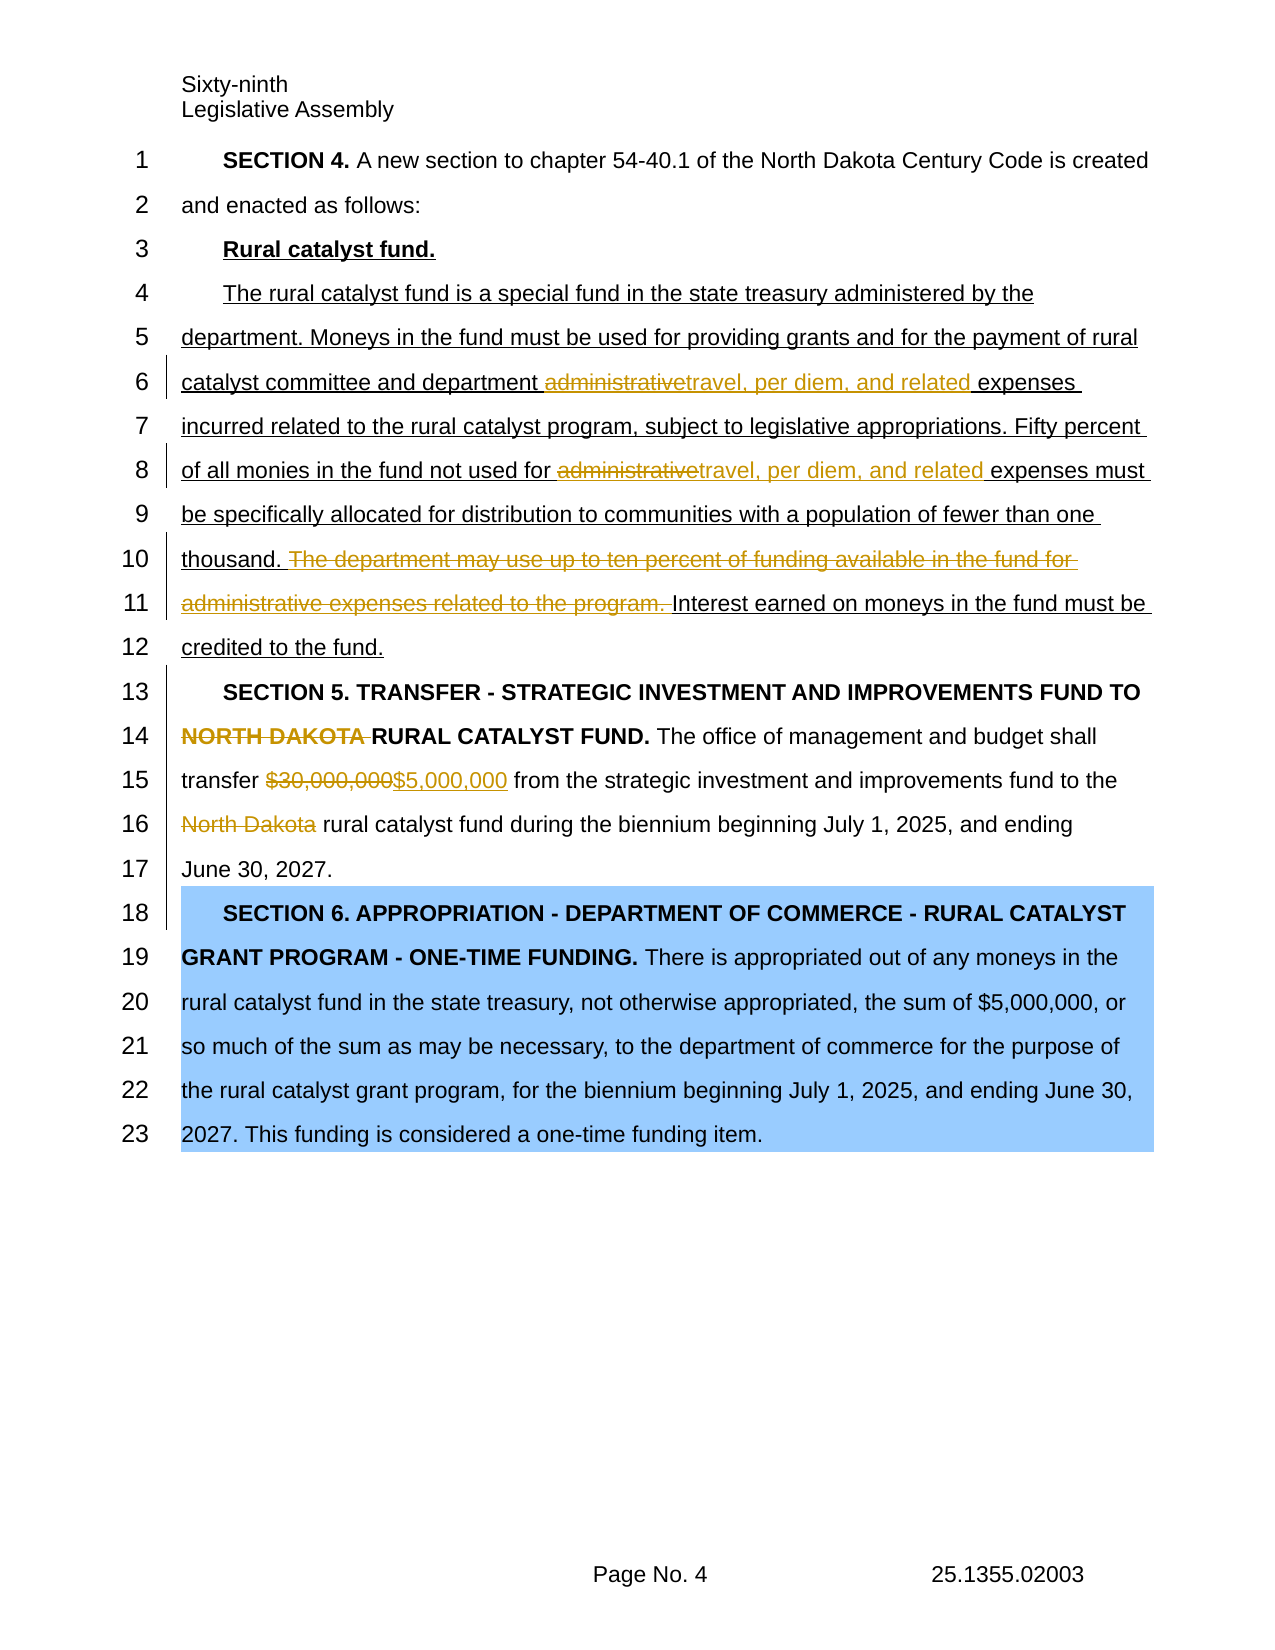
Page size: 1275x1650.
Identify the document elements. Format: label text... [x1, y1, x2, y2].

text SECTION 6. APPROPRIATION - DEPARTMENT OF COMMERCE - RURAL CATALYST GRANT PROGRAM - ONE‑TIME FUNDING. There is appropriated out of any moneys in the rural catalyst fund in the state treasury, not otherwise appropriated, the sum of $5,000,000, or so much of the sum as may be necessary, to the department of commerce for the purpose of the rural catalyst grant program, for the biennium beginning July 1, 2025, and ending June 30, 2027. This funding is considered a one‑time funding item. [181, 886, 1154, 1152]
text SECTION 4. A new section to chapter 54‑40.1 of the North Dakota Century Code is created and enacted as follows: [181, 133, 1154, 222]
text The rural catalyst fund is a special fund in the state treasury administered by the department. Moneys in the fund must be used for providing grants and for the payment of rural catalyst committee and department travel, per diem, and related expenses incurred related to the rural catalyst program, subject to legislative appropriations. Fifty percent of all monies in the fund not used for travel, per diem, and related expenses must be specifically allocated for distribution to communities with a population of fewer than one thousand. Interest earned on moneys in the fund must be credited to the fund. [181, 266, 1154, 664]
text SECTION 5. TRANSFER - STRATEGIC INVESTMENT AND IMPROVEMENTS FUND TO RURAL CATALYST FUND. The office of management and budget shall transfer $5,000,000 from the strategic investment and improvements fund to the rural catalyst fund during the biennium beginning July 1, 2025, and ending June 30, 2027. [181, 664, 1154, 886]
subtitle Rural catalyst fund. [181, 222, 1154, 266]
